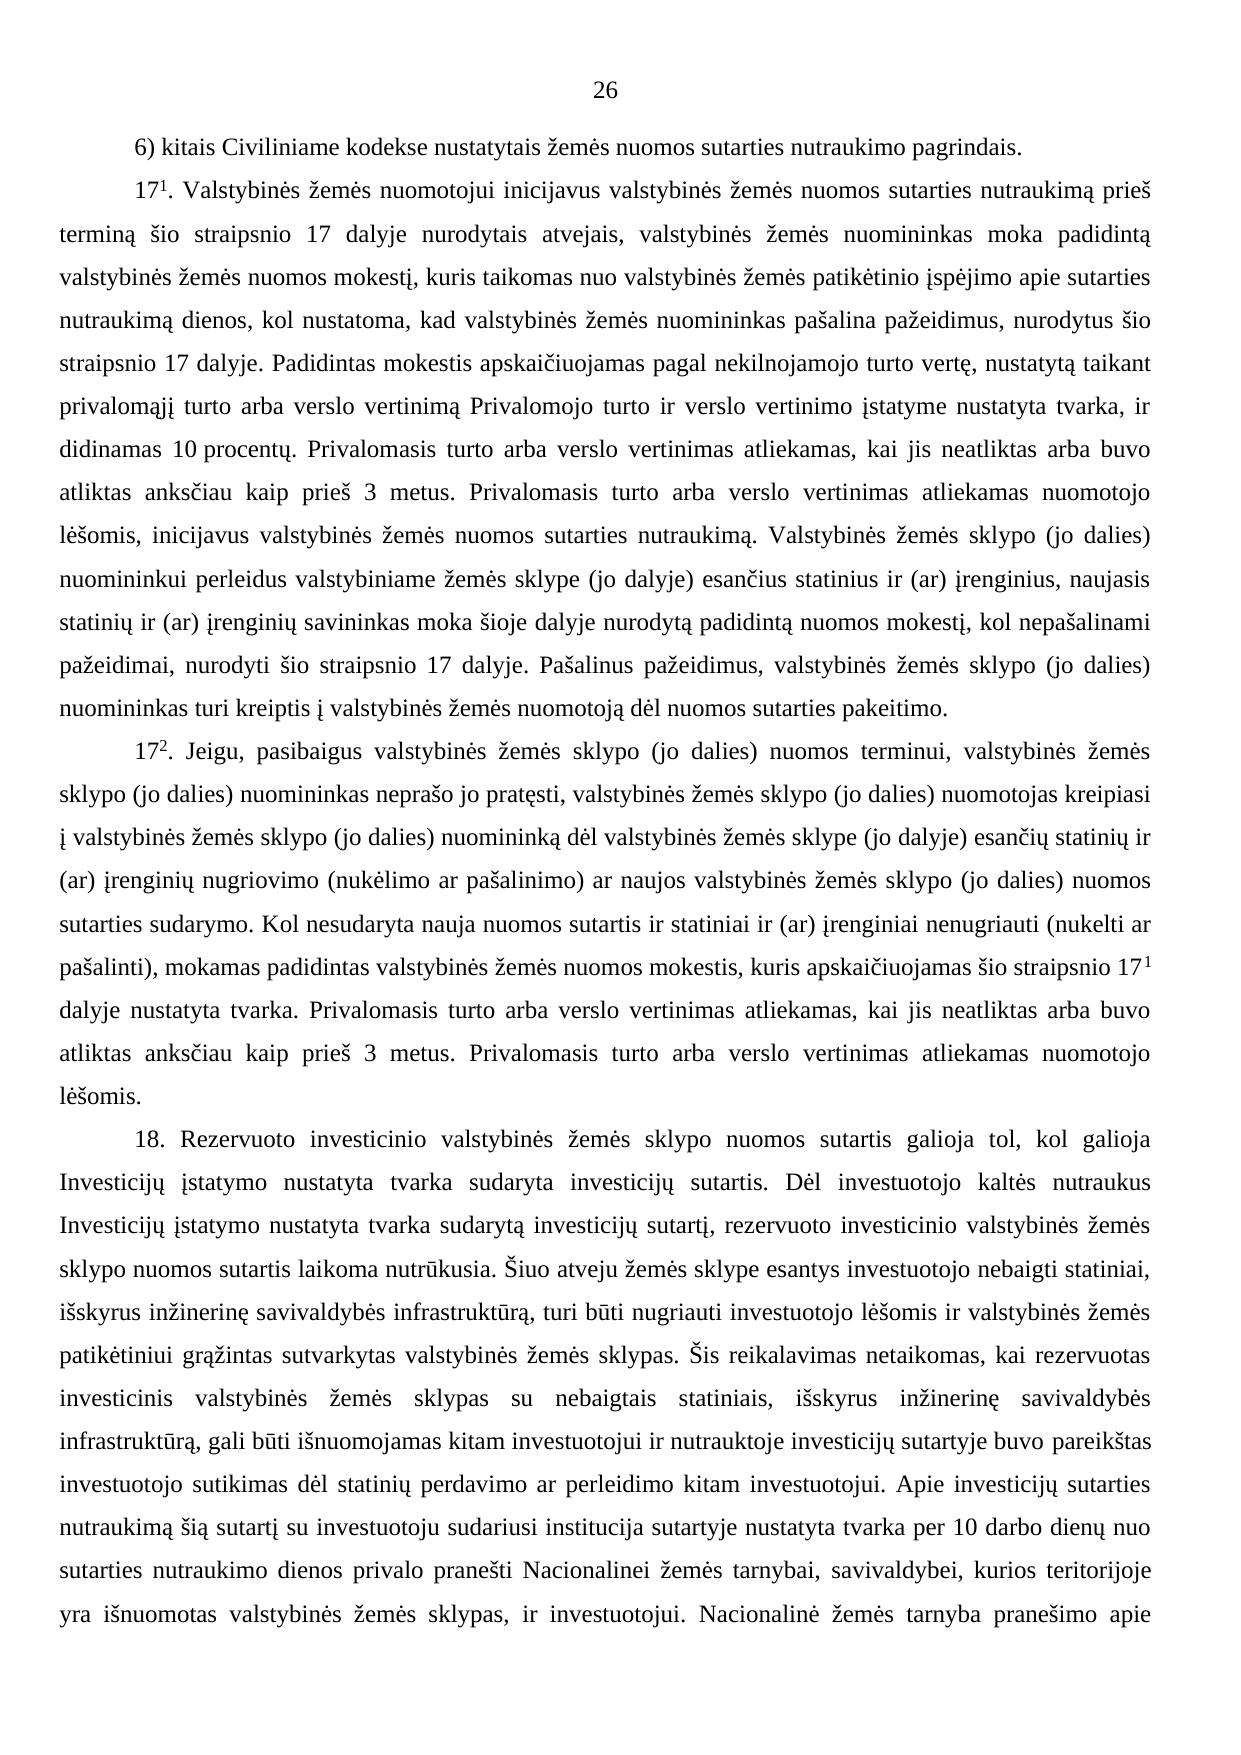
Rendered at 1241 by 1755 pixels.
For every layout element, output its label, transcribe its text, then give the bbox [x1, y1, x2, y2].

text 6) kitais Civiliniame kodekse nustatytais žemės nuomos sutarties nutraukimo pagrindais. [59, 132, 1152, 161]
text 18. Rezervuoto investicinio valstybinės žemės sklypo nuomos sutartis galioja tol, kol galioja Investicijų įstatymo nustatyta tvarka sudaryta investicijų sutartis. Dėl investuotojo kaltės nutraukus Investicijų įstatymo nustatyta tvarka sudarytą investicijų sutartį, rezervuoto investicinio valstybinės žemės sklypo nuomos sutartis laikoma nutrūkusia. Šiuo atveju žemės sklype esantys investuotojo nebaigti statiniai, išskyrus inžinerinę savivaldybės infrastruktūrą, turi būti nugriauti investuotojo lėšomis ir valstybinės žemės patikėtiniui grąžintas sutvarkytas valstybinės žemės sklypas. Šis reikalavimas netaikomas, kai rezervuotas investicinis valstybinės žemės sklypas su nebaigtais statiniais, išskyrus inžinerinę savivaldybės infrastruktūrą, gali būti išnuomojamas kitam investuotojui ir nutrauktoje investicijų sutartyje buvo pareikštas investuotojo sutikimas dėl statinių perdavimo ar perleidimo kitam investuotojui. Apie investicijų sutarties nutraukimą šią sutartį su investuotoju sudariusi institucija sutartyje nustatyta tvarka per 10 darbo dienų nuo sutarties nutraukimo dienos privalo pranešti Nacionalinei žemės tarnybai, savivaldybei, kurios teritorijoje yra išnuomotas valstybinės žemės sklypas, ir investuotojui. Nacionalinė žemės tarnyba pranešimo apie [59, 1124, 1152, 1627]
text 172. Jeigu, pasibaigus valstybinės žemės sklypo (jo dalies) nuomos terminui, valstybinės žemės sklypo (jo dalies) nuomininkas neprašo jo pratęsti, valstybinės žemės sklypo (jo dalies) nuomotojas kreipiasi į valstybinės žemės sklypo (jo dalies) nuomininką dėl valstybinės žemės sklype (jo dalyje) esančių statinių ir (ar) įrenginių nugriovimo (nukėlimo ar pašalinimo) ar naujos valstybinės žemės sklypo (jo dalies) nuomos sutarties sudarymo. Kol nesudaryta nauja nuomos sutartis ir statiniai ir (ar) įrenginiai nenugriauti (nukelti ar pašalinti), mokamas padidintas valstybinės žemės nuomos mokestis, kuris apskaičiuojamas šio straipsnio 171 dalyje nustatyta tvarka. Privalomasis turto arba verslo vertinimas atliekamas, kai jis neatliktas arba buvo atliktas anksčiau kaip prieš 3 metus. Privalomasis turto arba verslo vertinimas atliekamas nuomotojo lėšomis. [59, 736, 1152, 1110]
text 171. Valstybinės žemės nuomotojui inicijavus valstybinės žemės nuomos sutarties nutraukimą prieš terminą šio straipsnio 17 dalyje nurodytais atvejais, valstybinės žemės nuomininkas moka padidintą valstybinės žemės nuomos mokestį, kuris taikomas nuo valstybinės žemės patikėtinio įspėjimo apie sutarties nutraukimą dienos, kol nustatoma, kad valstybinės žemės nuomininkas pašalina pažeidimus, nurodytus šio straipsnio 17 dalyje. Padidintas mokestis apskaičiuojamas pagal nekilnojamojo turto vertę, nustatytą taikant privalomąjį turto arba verslo vertinimą Privalomojo turto ir verslo vertinimo įstatyme nustatyta tvarka, ir didinamas 10 procentų. Privalomasis turto arba verslo vertinimas atliekamas, kai jis neatliktas arba buvo atliktas anksčiau kaip prieš 3 metus. Privalomasis turto arba verslo vertinimas atliekamas nuomotojo lėšomis, inicijavus valstybinės žemės nuomos sutarties nutraukimą. Valstybinės žemės sklypo (jo dalies) nuomininkui perleidus valstybiniame žemės sklype (jo dalyje) esančius statinius ir (ar) įrenginius, naujasis statinių ir (ar) įrenginių savininkas moka šioje dalyje nurodytą padidintą nuomos mokestį, kol nepašalinami pažeidimai, nurodyti šio straipsnio 17 dalyje. Pašalinus pažeidimus, valstybinės žemės sklypo (jo dalies) nuomininkas turi kreiptis į valstybinės žemės nuomotoją dėl nuomos sutarties pakeitimo. [59, 176, 1152, 722]
